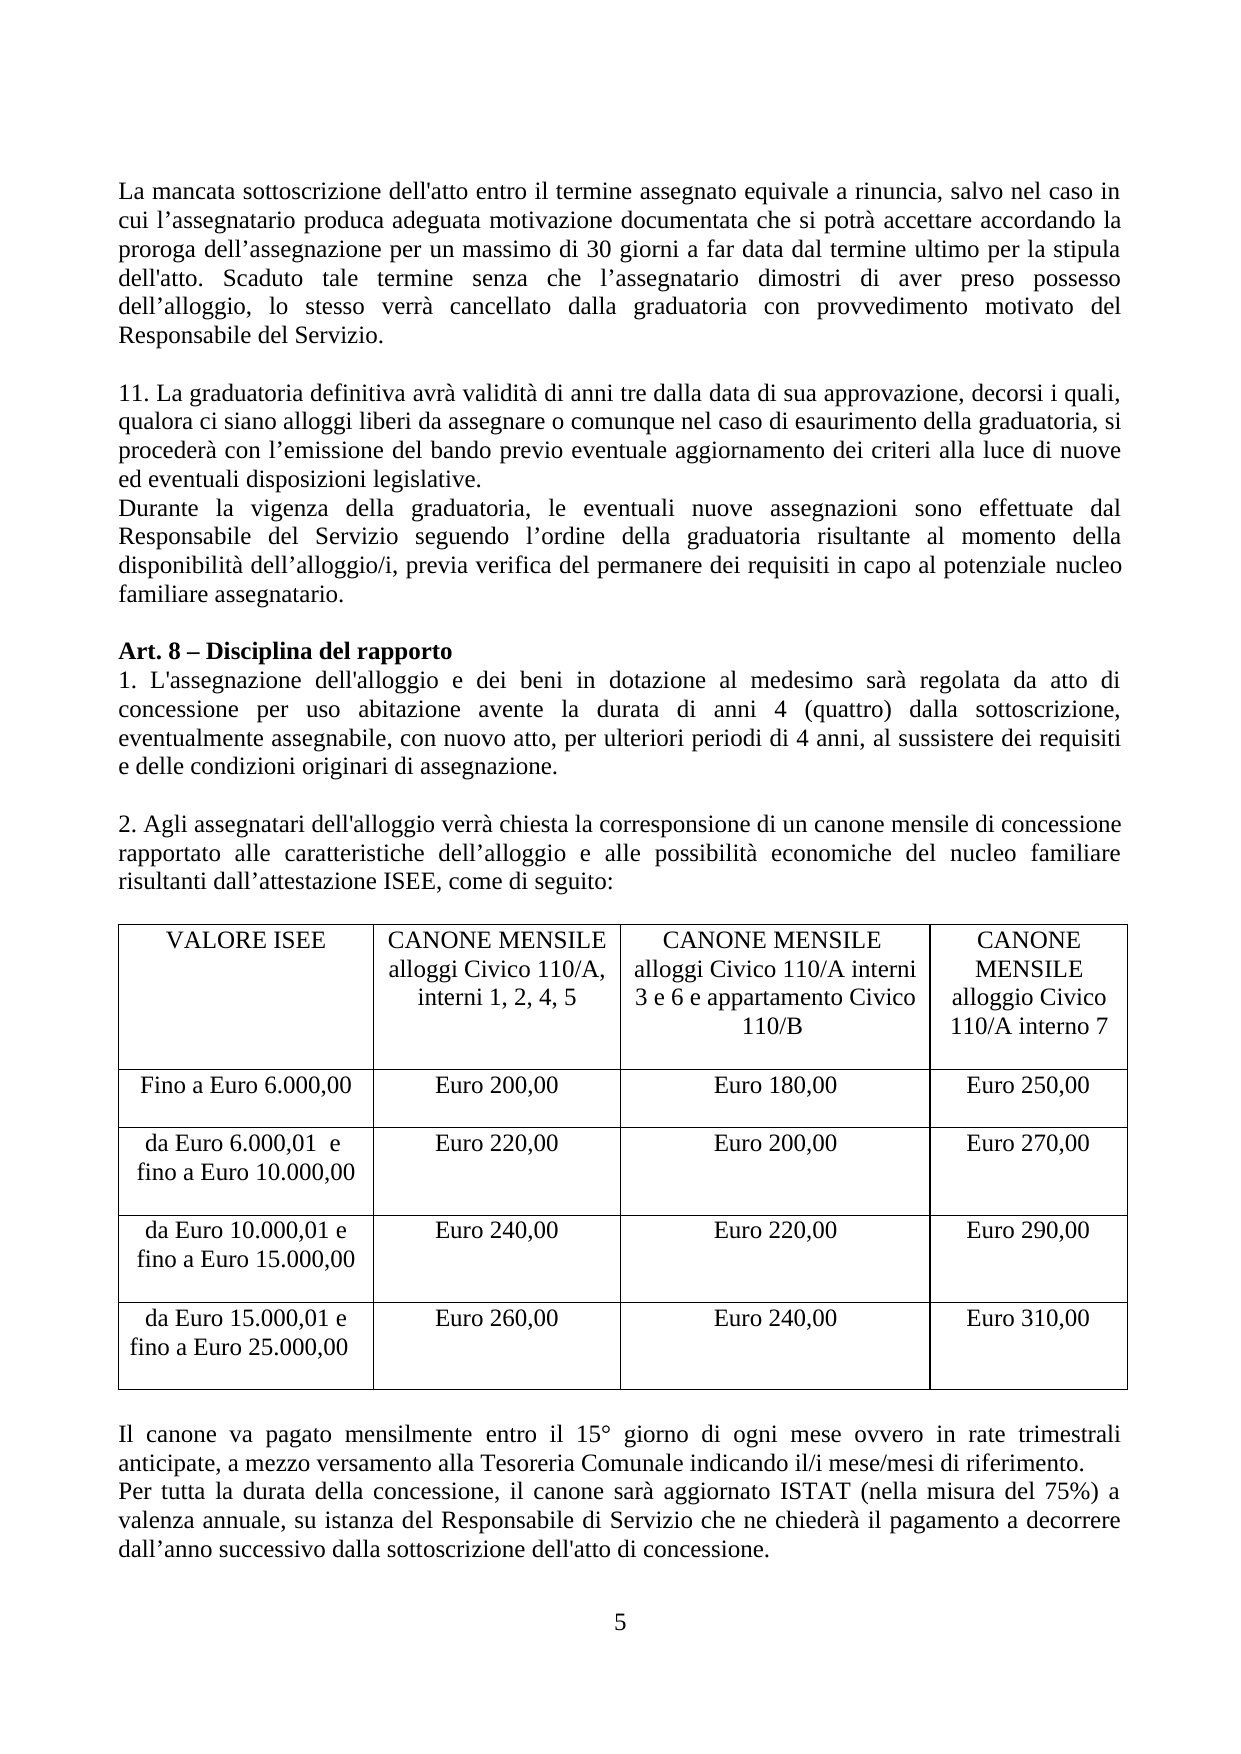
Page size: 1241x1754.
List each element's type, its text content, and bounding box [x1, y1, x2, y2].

table_cell Euro 310,00 [931, 1303, 1127, 1389]
text Per tutta la durata della concessione, il canone sarà aggiornato ISTAT (nella misura del 75%) a valenza annuale, su istanza del Responsabile di Servizio che ne chiederà il pagamento a decorrere dall’anno successivo dalla sottoscrizione dell'atto di concessione. [118, 1476, 1122, 1563]
table_cell Euro 290,00 [931, 1216, 1127, 1302]
text Il canone va pagato mensilmente entro il 15° giorno di ogni mese ovvero in rate trimestrali anticipate, a mezzo versamento alla Tesoreria Comunale indicando il/i mese/mesi di riferimento. [118, 1419, 1122, 1476]
table_header CANONE MENSILE alloggi Civico 110/A interni 3 e 6 e appartamento Civico 110/B [621, 925, 929, 1069]
table_header VALORE ISEE [119, 925, 373, 1069]
table_cell Fino a Euro 6.000,00 [119, 1070, 373, 1127]
table_cell Euro 200,00 [621, 1128, 929, 1214]
table_cell Euro 240,00 [374, 1216, 620, 1302]
text La mancata sottoscrizione dell'atto entro il termine assegnato equivale a rinuncia, salvo nel caso in cui l’assegnatario produca adeguata motivazione documentata che si potrà accettare accordando la proroga dell’assegnazione per un massimo di 30 giorni a far data dal termine ultimo per la stipula dell'atto. Scaduto tale termine senza che l’assegnatario dimostri di aver preso possesso dell’alloggio, lo stesso verrà cancellato dalla graduatoria con provvedimento motivato del Responsabile del Servizio. [118, 176, 1122, 349]
table_cell Euro 220,00 [621, 1216, 929, 1302]
table_cell Euro 250,00 [931, 1070, 1127, 1127]
table_cell Euro 270,00 [931, 1128, 1127, 1214]
text 11. La graduatoria definitiva avrà validità di anni tre dalla data di sua approvazione, decorsi i quali, qualora ci siano alloggi liberi da assegnare o comunque nel caso di esaurimento della graduatoria, si procederà con l’emissione del bando previo eventuale aggiornamento dei criteri alla luce di nuove ed eventuali disposizioni legislative. [118, 378, 1122, 493]
table_header CANONE MENSILE alloggi Civico 110/A, interni 1, 2, 4, 5 [374, 925, 620, 1069]
table_cell Euro 180,00 [621, 1070, 929, 1127]
table_cell da Euro 15.000,01 e fino a Euro 25.000,00 [119, 1303, 373, 1389]
table_cell da Euro 6.000,01 e fino a Euro 10.000,00 [119, 1128, 373, 1214]
table_cell Euro 200,00 [374, 1070, 620, 1127]
table_cell Euro 260,00 [374, 1303, 620, 1389]
table_cell Euro 220,00 [374, 1128, 620, 1214]
text Art. 8 – Disciplina del rapporto [118, 636, 1122, 665]
table_cell Euro 240,00 [621, 1303, 929, 1389]
text Durante la vigenza della graduatoria, le eventuali nuove assegnazioni sono effettuate dal Responsabile del Servizio seguendo l’ordine della graduatoria risultante al momento della disponibilità dell’alloggio/i, previa verifica del permanere dei requisiti in capo al potenziale nucleo familiare assegnatario. [118, 493, 1122, 608]
text 1. L'assegnazione dell'alloggio e dei beni in dotazione al medesimo sarà regolata da atto di concessione per uso abitazione avente la durata di anni 4 (quattro) dalla sottoscrizione, eventualmente assegnabile, con nuovo atto, per ulteriori periodi di 4 anni, al sussistere dei requisiti e delle condizioni originari di assegnazione. [118, 665, 1122, 780]
text 2. Agli assegnatari dell'alloggio verrà chiesta la corresponsione di un canone mensile di concessione rapportato alle caratteristiche dell’alloggio e alle possibilità economiche del nucleo familiare risultanti dall’attestazione ISEE, come di seguito: [118, 809, 1122, 895]
table_cell da Euro 10.000,01 e fino a Euro 15.000,00 [119, 1216, 373, 1302]
table_header CANONE MENSILE alloggio Civico 110/A interno 7 [931, 925, 1127, 1069]
